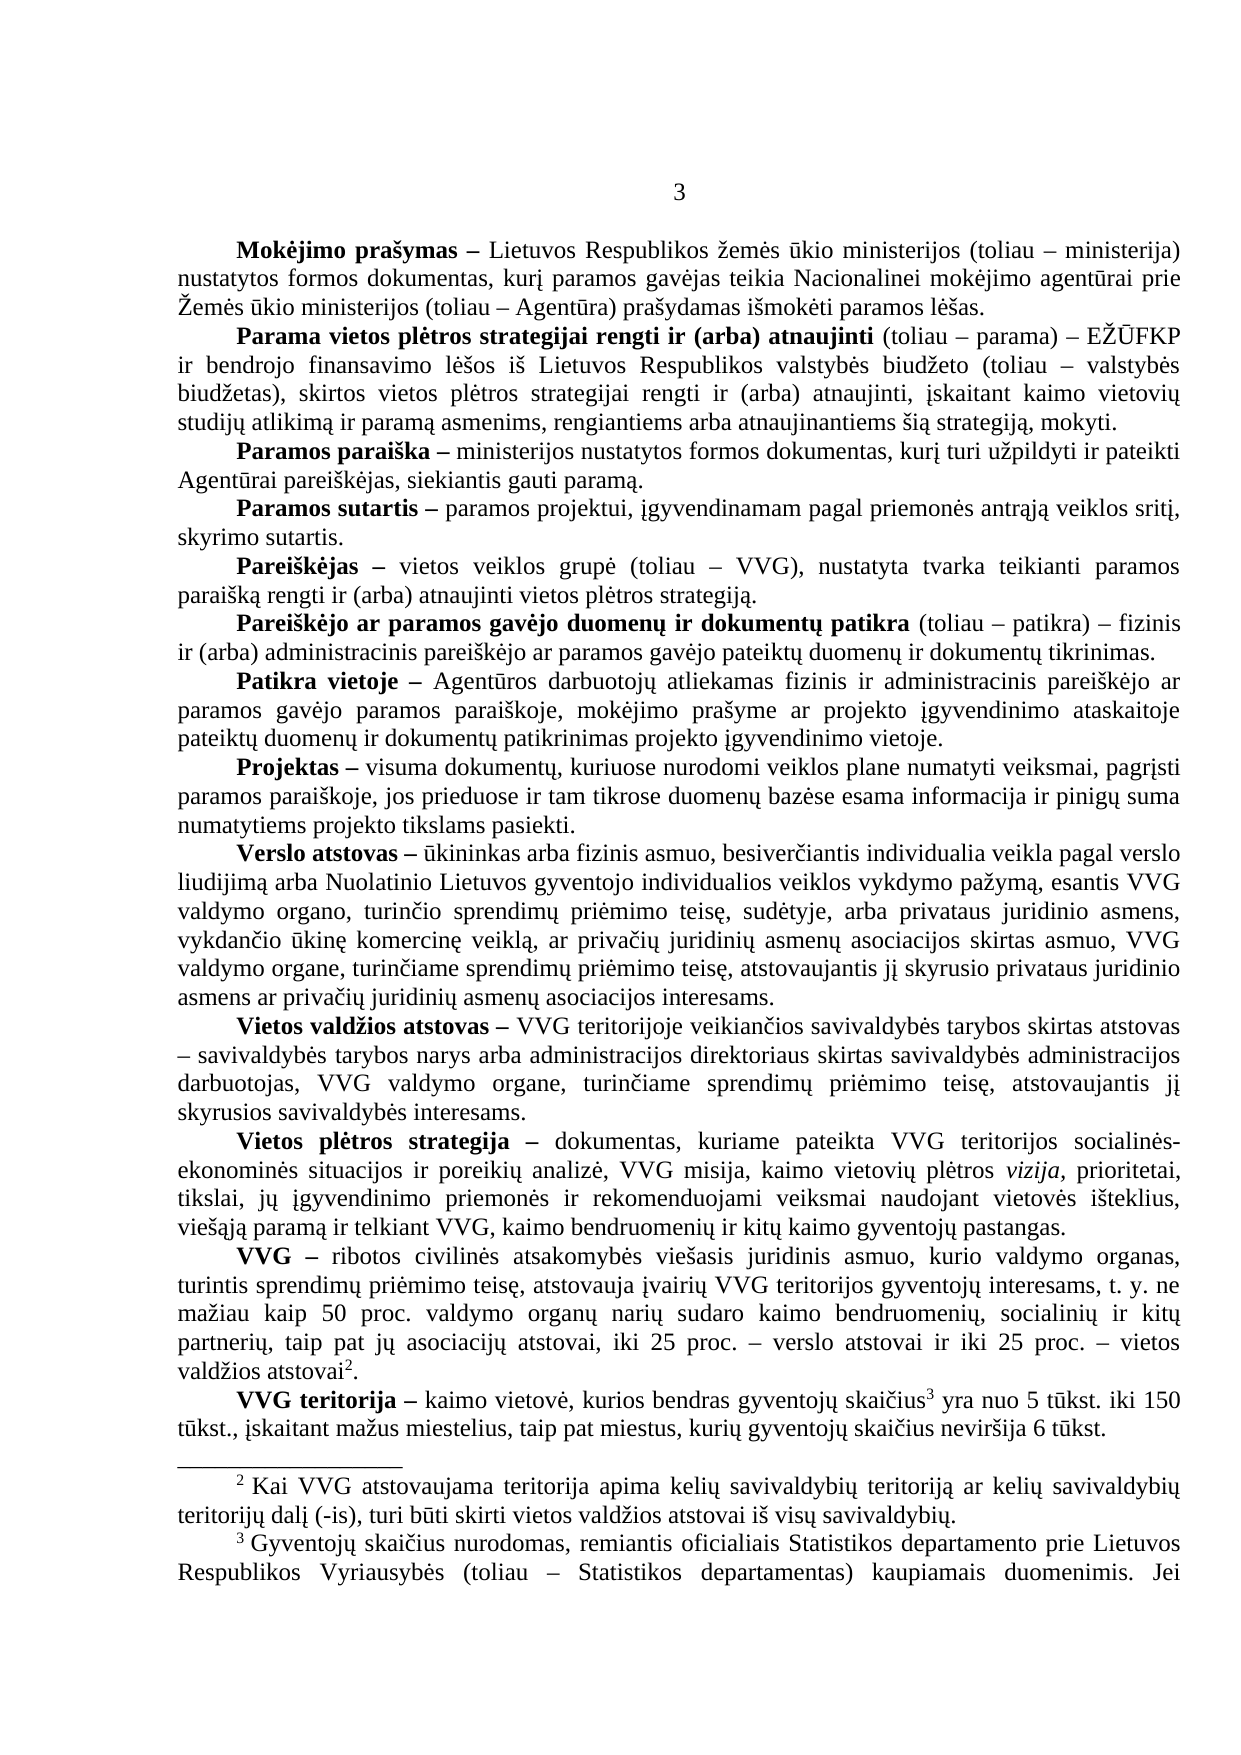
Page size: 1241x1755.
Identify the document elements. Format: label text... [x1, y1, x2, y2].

text Vietos valdžios atstovas – VVG teritorijoje veikiančios savivaldybės tarybos skirtas atstovas – savivaldybės tarybos narys arba administracijos direktoriaus skirtas savivaldybės administracijos darbuotojas, VVG valdymo organe, turinčiame sprendimų priėmimo teisę, atstovaujantis jį skyrusios savivaldybės interesams. [177, 1011, 1181, 1126]
text Paramos sutartis – paramos projektui, įgyvendinamam pagal priemonės antrąją veiklos sritį, skyrimo sutartis. [177, 493, 1181, 551]
text Projektas – visuma dokumentų, kuriuose nurodomi veiklos plane numatyti veiksmai, pagrįsti paramos paraiškoje, jos prieduose ir tam tikrose duomenų bazėse esama informacija ir pinigų suma numatytiems projekto tikslams pasiekti. [177, 752, 1181, 838]
text 2 Kai VVG atstovaujama teritorija apima kelių savivaldybių teritoriją ar kelių savivaldybių teritorijų dalį (-is), turi būti skirti vietos valdžios atstovai iš visų savivaldybių. [177, 1471, 1181, 1528]
text VVG – ribotos civilinės atsakomybės viešasis juridinis asmuo, kurio valdymo organas, turintis sprendimų priėmimo teisę, atstovauja įvairių VVG teritorijos gyventojų interesams, t. y. ne mažiau kaip 50 proc. valdymo organų narių sudaro kaimo bendruomenių, socialinių ir kitų partnerių, taip pat jų asociacijų atstovai, iki 25 proc. – verslo atstovai ir iki 25 proc. – vietos valdžios atstovai2. [177, 1241, 1181, 1385]
text Parama vietos plėtros strategijai rengti ir (arba) atnaujinti (toliau – parama) – EŽŪFKP ir bendrojo finansavimo lėšos iš Lietuvos Respublikos valstybės biudžeto (toliau – valstybės biudžetas), skirtos vietos plėtros strategijai rengti ir (arba) atnaujinti, įskaitant kaimo vietovių studijų atlikimą ir paramą asmenims, rengiantiems arba atnaujinantiems šią strategiją, mokyti. [177, 321, 1181, 436]
text Mokėjimo prašymas – Lietuvos Respublikos žemės ūkio ministerijos (toliau – ministerija) nustatytos formos dokumentas, kurį paramos gavėjas teikia Nacionalinei mokėjimo agentūrai prie Žemės ūkio ministerijos (toliau – Agentūra) prašydamas išmokėti paramos lėšas. [177, 235, 1181, 321]
text VVG teritorija – kaimo vietovė, kurios bendras gyventojų skaičius3 yra nuo 5 tūkst. iki 150 tūkst., įskaitant mažus miestelius, taip pat miestus, kurių gyventojų skaičius neviršija 6 tūkst. [177, 1385, 1181, 1442]
text __________________ [177, 1442, 1181, 1471]
text Pareiškėjo ar paramos gavėjo duomenų ir dokumentų patikra (toliau – patikra) – fizinis ir (arba) administracinis pareiškėjo ar paramos gavėjo pateiktų duomenų ir dokumentų tikrinimas. [177, 608, 1181, 666]
text 3 Gyventojų skaičius nurodomas, remiantis oficialiais Statistikos departamento prie Lietuvos Respublikos Vyriausybės (toliau – Statistikos departamentas) kaupiamais duomenimis. Jei [177, 1528, 1181, 1586]
text Vietos plėtros strategija – dokumentas, kuriame pateikta VVG teritorijos socialinės-ekonominės situacijos ir poreikių analizė, VVG misija, kaimo vietovių plėtros vizija, prioritetai, tikslai, jų įgyvendinimo priemonės ir rekomenduojami veiksmai naudojant vietovės išteklius, viešąją paramą ir telkiant VVG, kaimo bendruomenių ir kitų kaimo gyventojų pastangas. [177, 1126, 1181, 1241]
text Paramos paraiška – ministerijos nustatytos formos dokumentas, kurį turi užpildyti ir pateikti Agentūrai pareiškėjas, siekiantis gauti paramą. [177, 436, 1181, 493]
text Patikra vietoje – Agentūros darbuotojų atliekamas fizinis ir administracinis pareiškėjo ar paramos gavėjo paramos paraiškoje, mokėjimo prašyme ar projekto įgyvendinimo ataskaitoje pateiktų duomenų ir dokumentų patikrinimas projekto įgyvendinimo vietoje. [177, 666, 1181, 752]
text Verslo atstovas – ūkininkas arba fizinis asmuo, besiverčiantis individualia veikla pagal verslo liudijimą arba Nuolatinio Lietuvos gyventojo individualios veiklos vykdymo pažymą, esantis VVG valdymo organo, turinčio sprendimų priėmimo teisę, sudėtyje, arba privataus juridinio asmens, vykdančio ūkinę komercinę veiklą, ar privačių juridinių asmenų asociacijos skirtas asmuo, VVG valdymo organe, turinčiame sprendimų priėmimo teisę, atstovaujantis jį skyrusio privataus juridinio asmens ar privačių juridinių asmenų asociacijos interesams. [177, 838, 1181, 1011]
text Pareiškėjas – vietos veiklos grupė (toliau – VVG), nustatyta tvarka teikianti paramos paraišką rengti ir (arba) atnaujinti vietos plėtros strategiją. [177, 551, 1181, 608]
